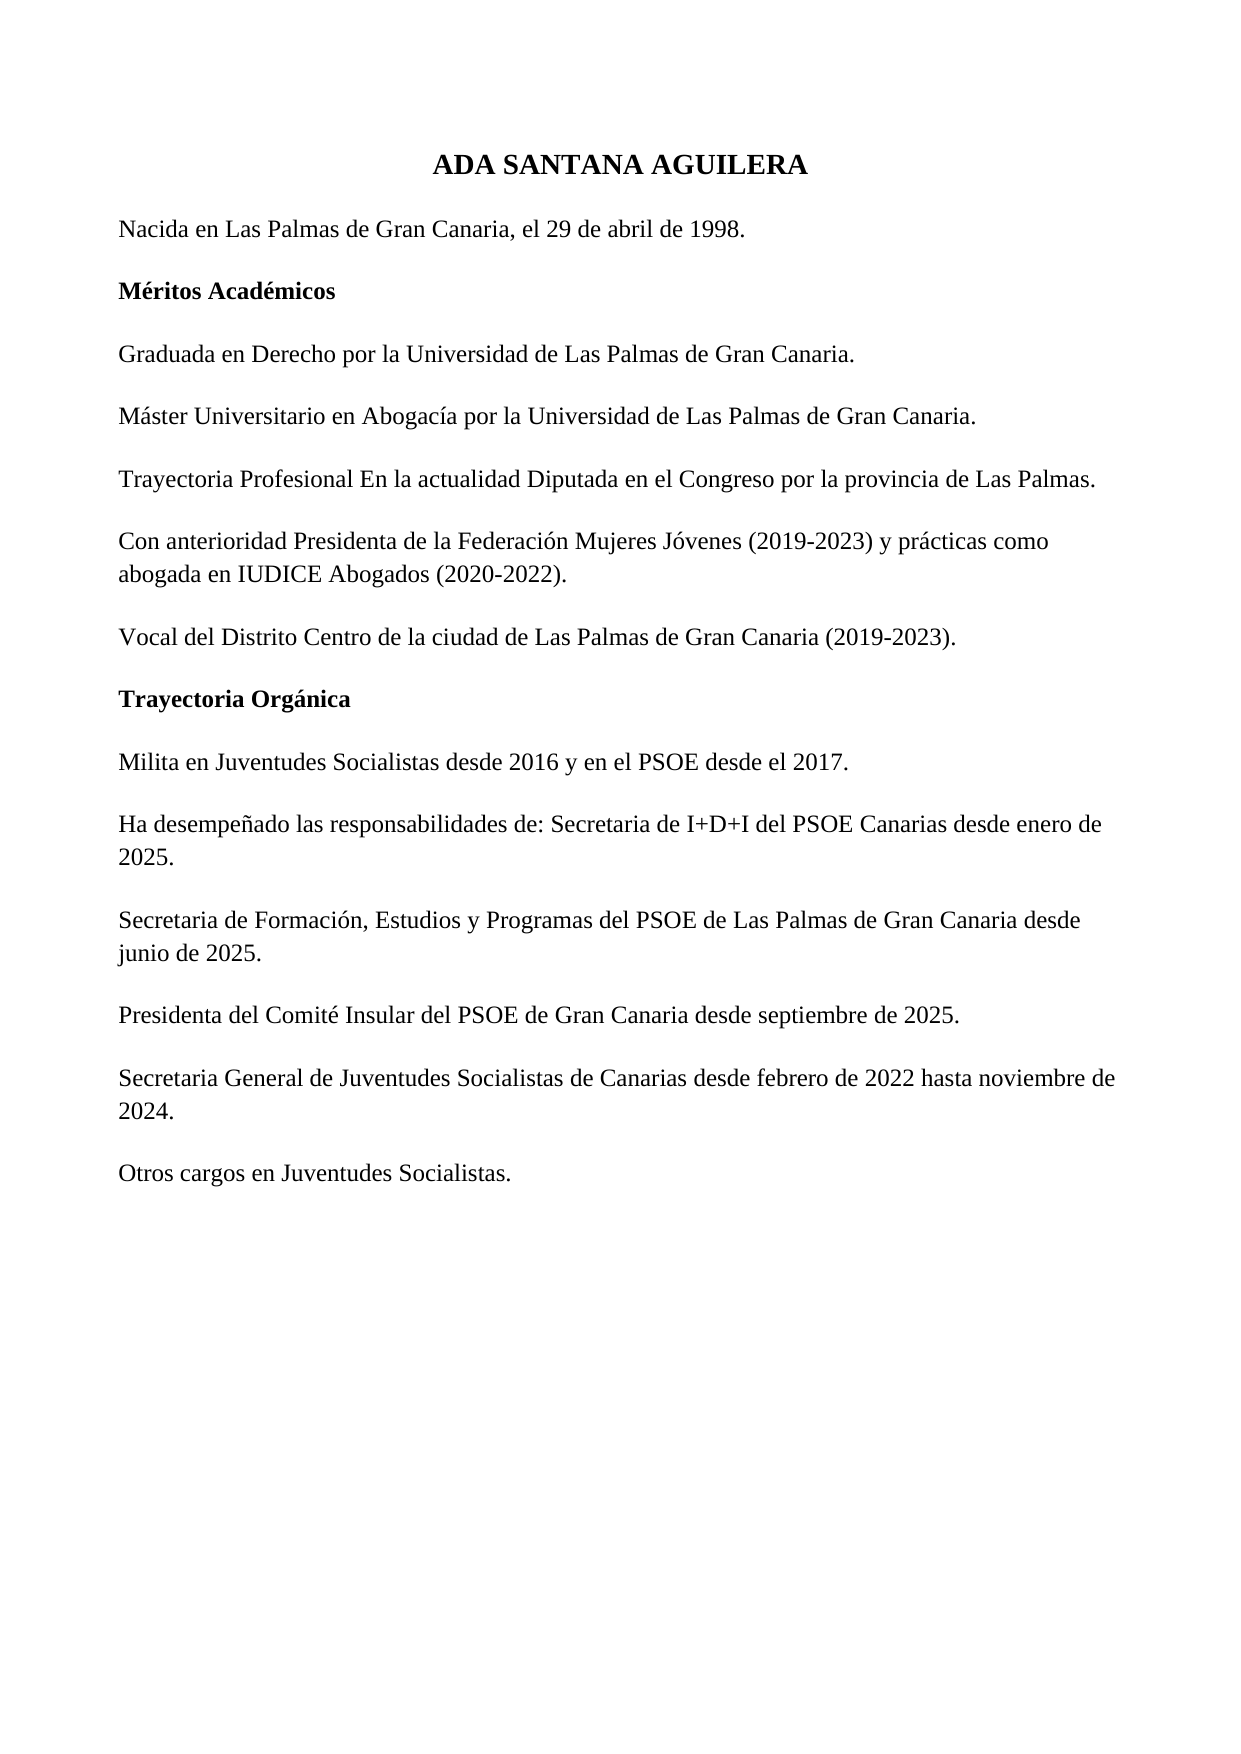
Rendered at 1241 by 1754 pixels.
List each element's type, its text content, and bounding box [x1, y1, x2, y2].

text Milita en Juventudes Socialistas desde 2016 y en el PSOE desde el 2017. [118, 747, 1122, 776]
text Máster Universitario en Abogacía por la Universidad de Las Palmas de Gran Canaria. [118, 401, 1122, 430]
text Con anterioridad Presidenta de la Federación Mujeres Jóvenes (2019-2023) y prácticas como abogada en IUDICE Abogados (2020-2022). [118, 526, 1122, 588]
text Trayectoria Profesional En la actualidad Diputada en el Congreso por la provincia de Las Palmas. [118, 464, 1122, 493]
text Secretaria General de Juventudes Socialistas de Canarias desde febrero de 2022 hasta noviembre de 2024. [118, 1063, 1122, 1125]
text Ha desempeñado las responsabilidades de: Secretaria de I+D+I del PSOE Canarias desde enero de 2025. [118, 809, 1122, 871]
text Secretaria de Formación, Estudios y Programas del PSOE de Las Palmas de Gran Canaria desde junio de 2025. [118, 905, 1122, 967]
text Méritos Académicos [118, 276, 1122, 305]
text Vocal del Distrito Centro de la ciudad de Las Palmas de Gran Canaria (2019-2023). [118, 622, 1122, 651]
text Presidenta del Comité Insular del PSOE de Gran Canaria desde septiembre de 2025. [118, 1001, 1122, 1029]
text Graduada en Derecho por la Universidad de Las Palmas de Gran Canaria. [118, 339, 1122, 368]
text ADA SANTANA AGUILERA [118, 147, 1122, 180]
text Otros cargos en Juventudes Socialistas. [118, 1158, 1122, 1187]
text Nacida en Las Palmas de Gran Canaria, el 29 de abril de 1998. [118, 214, 1122, 243]
text Trayectoria Orgánica [118, 684, 1122, 713]
